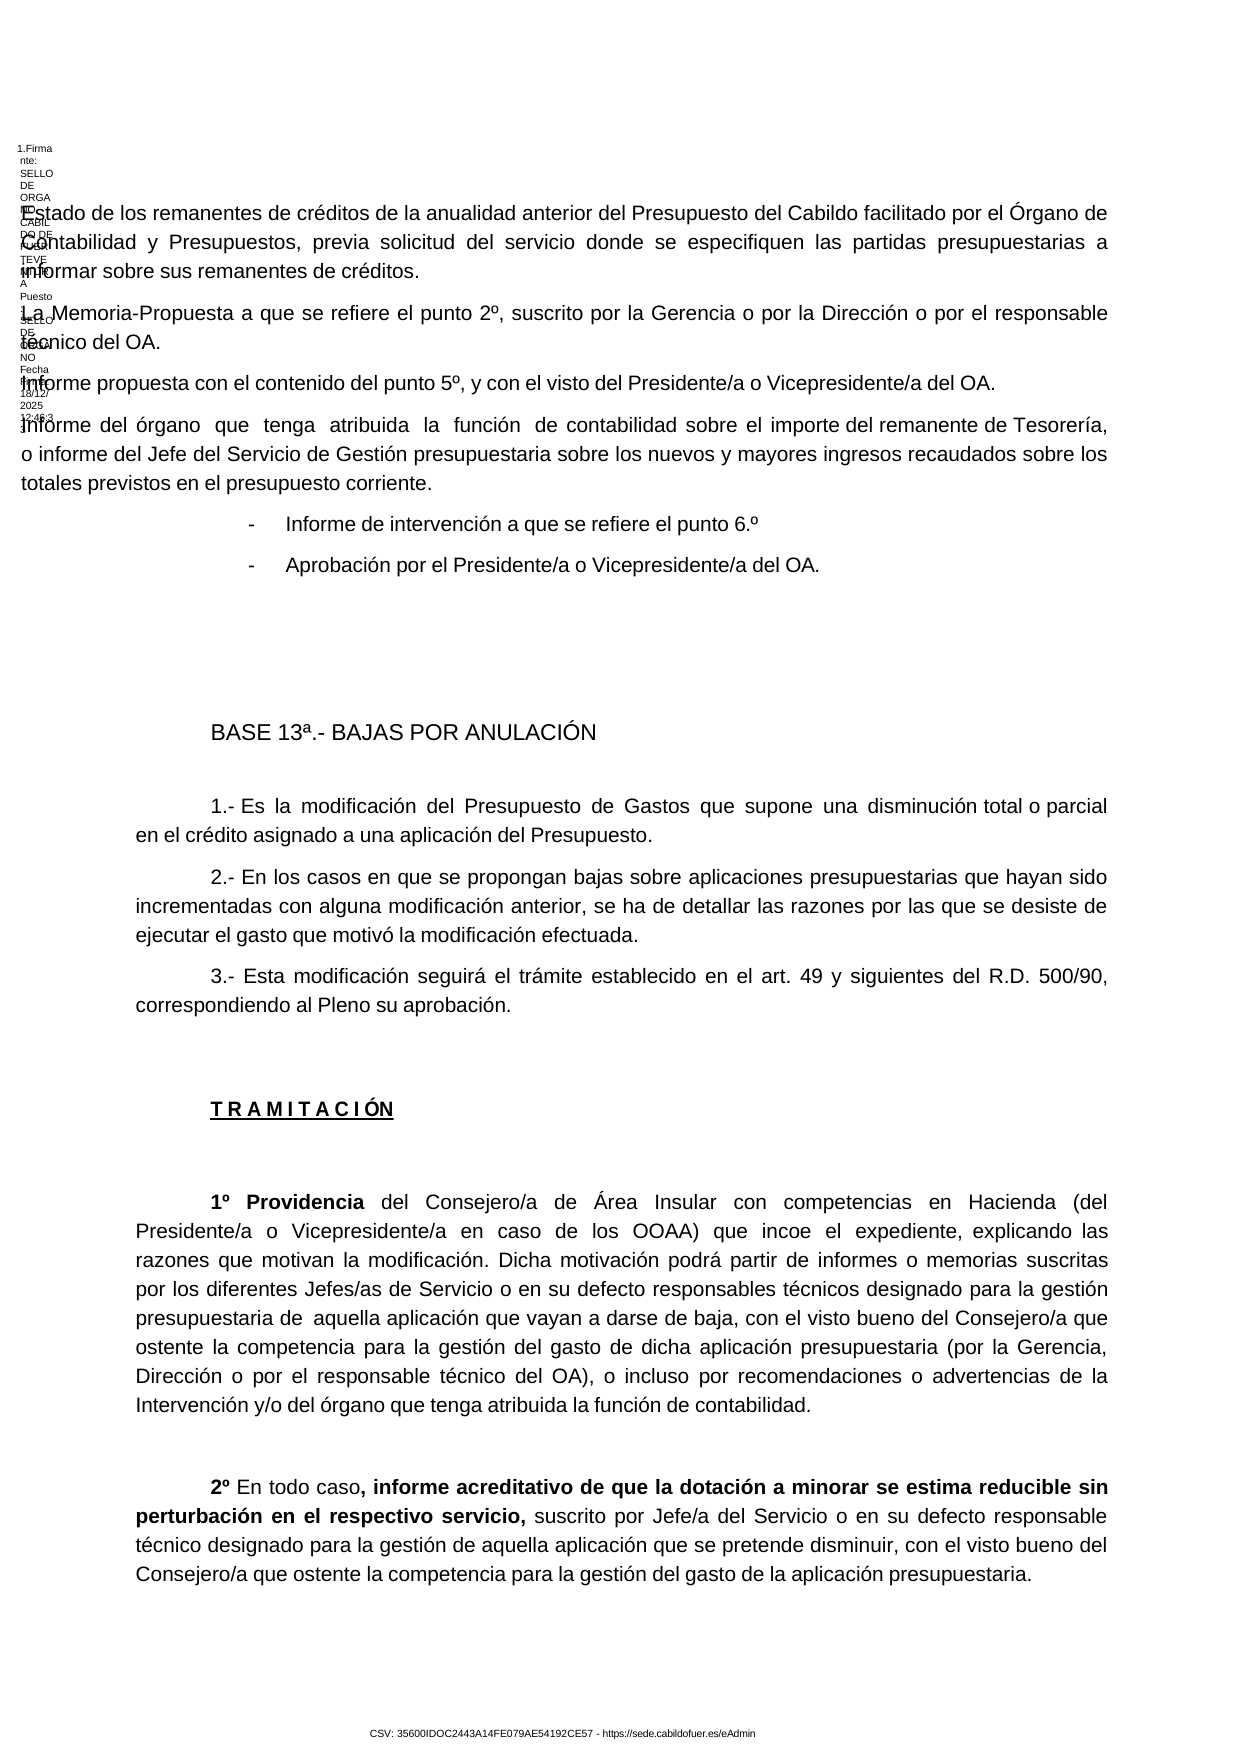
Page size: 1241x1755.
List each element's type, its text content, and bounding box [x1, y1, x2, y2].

text 3.- Esta modificación seguirá el trámite establecido en el art. 49 y siguientes del R.D. 500/90, correspondiendo al Pleno su aprobación. [135, 964, 1108, 1017]
text 1º Providencia del Consejero/a de Área Insular con competencias en Hacienda (del Presidente/a o Vicepresidente/a en caso de los OOAA) que incoe el expediente, explicando las razones que motivan la modificación. Dicha motivación podrá partir de informes o memorias suscritas por los diferentes Jefes/as de Servicio o en su defecto responsables técnicos designado para la gestión presupuestaria de aquella aplicación que vayan a darse de baja, con el visto bueno del Consejero/a que ostente la competencia para la gestión del gasto de dicha aplicación presupuestaria (por la Gerencia, Dirección o por el responsable técnico del OA), o incluso por recomendaciones o advertencias de la Intervención y/o del órgano que tenga atribuida la función de contabilidad. [135, 1190, 1108, 1417]
list La Memoria-Propuesta a que se refiere el punto 2º, suscrito por la Gerencia o por la Dirección o por el responsable técnico del OA. [54, 301, 1108, 354]
text 2º En todo caso, informe acreditativo de que la dotación a minorar se estima reducible sin perturbación en el respectivo servicio, suscrito por Jefe/a del Servicio o en su defecto responsable técnico designado para la gestión de aquella aplicación que se pretende disminuir, con el visto bueno del Consejero/a que ostente la competencia para la gestión del gasto de la aplicación presupuestaria. [135, 1475, 1108, 1586]
text 1.Firmante: SELLO DE ORGANO CABILDO DE FUERTEVENTURA Puesto: SELLO DE ORGANO [17, 143, 54, 363]
text 1.- Es la modificación del Presupuesto de Gastos que supone una disminución total o parcial en el crédito asignado a una aplicación del Presupuesto. [135, 794, 1108, 847]
list Informe de intervención a que se refiere el punto 6.º [248, 512, 1120, 536]
list Informe propuesta con el contenido del punto 5º, y con el visto del Presidente/a o Vicepresidente/a del OA. [54, 371, 1108, 395]
list Informe del órgano que tenga atribuida la función de contabilidad sobre el importe del remanente de Tesorería, o informe del Jefe del Servicio de Gestión presupuestaria sobre los nuevos y mayores ingresos recaudados sobre los totales previstos en el presupuesto corriente. [0, 412, 1108, 494]
text Fecha Firma: 18/12/2025 12:46:33 [20, 364, 54, 436]
text 2.- En los casos en que se propongan bajas sobre aplicaciones presupuestarias que hayan sido incrementadas con alguna modificación anterior, se ha de detallar las razones por las que se desiste de ejecutar el gasto que motivó la modificación efectuada. [135, 864, 1108, 947]
list Estado de los remanentes de créditos de la anualidad anterior del Presupuesto del Cabildo facilitado por el Órgano de Contabilidad y Presupuestos, previa solicitud del servicio donde se especifiquen las partidas presupuestarias a informar sobre sus remanentes de créditos. [54, 201, 1108, 283]
list Aprobación por el Presidente/a o Vicepresidente/a del OA. [248, 553, 1120, 577]
text T R A M I T A C I ÓN [210, 1097, 1120, 1121]
subtitle BASE 13ª.- BAJAS POR ANULACIÓN [210, 718, 1120, 745]
